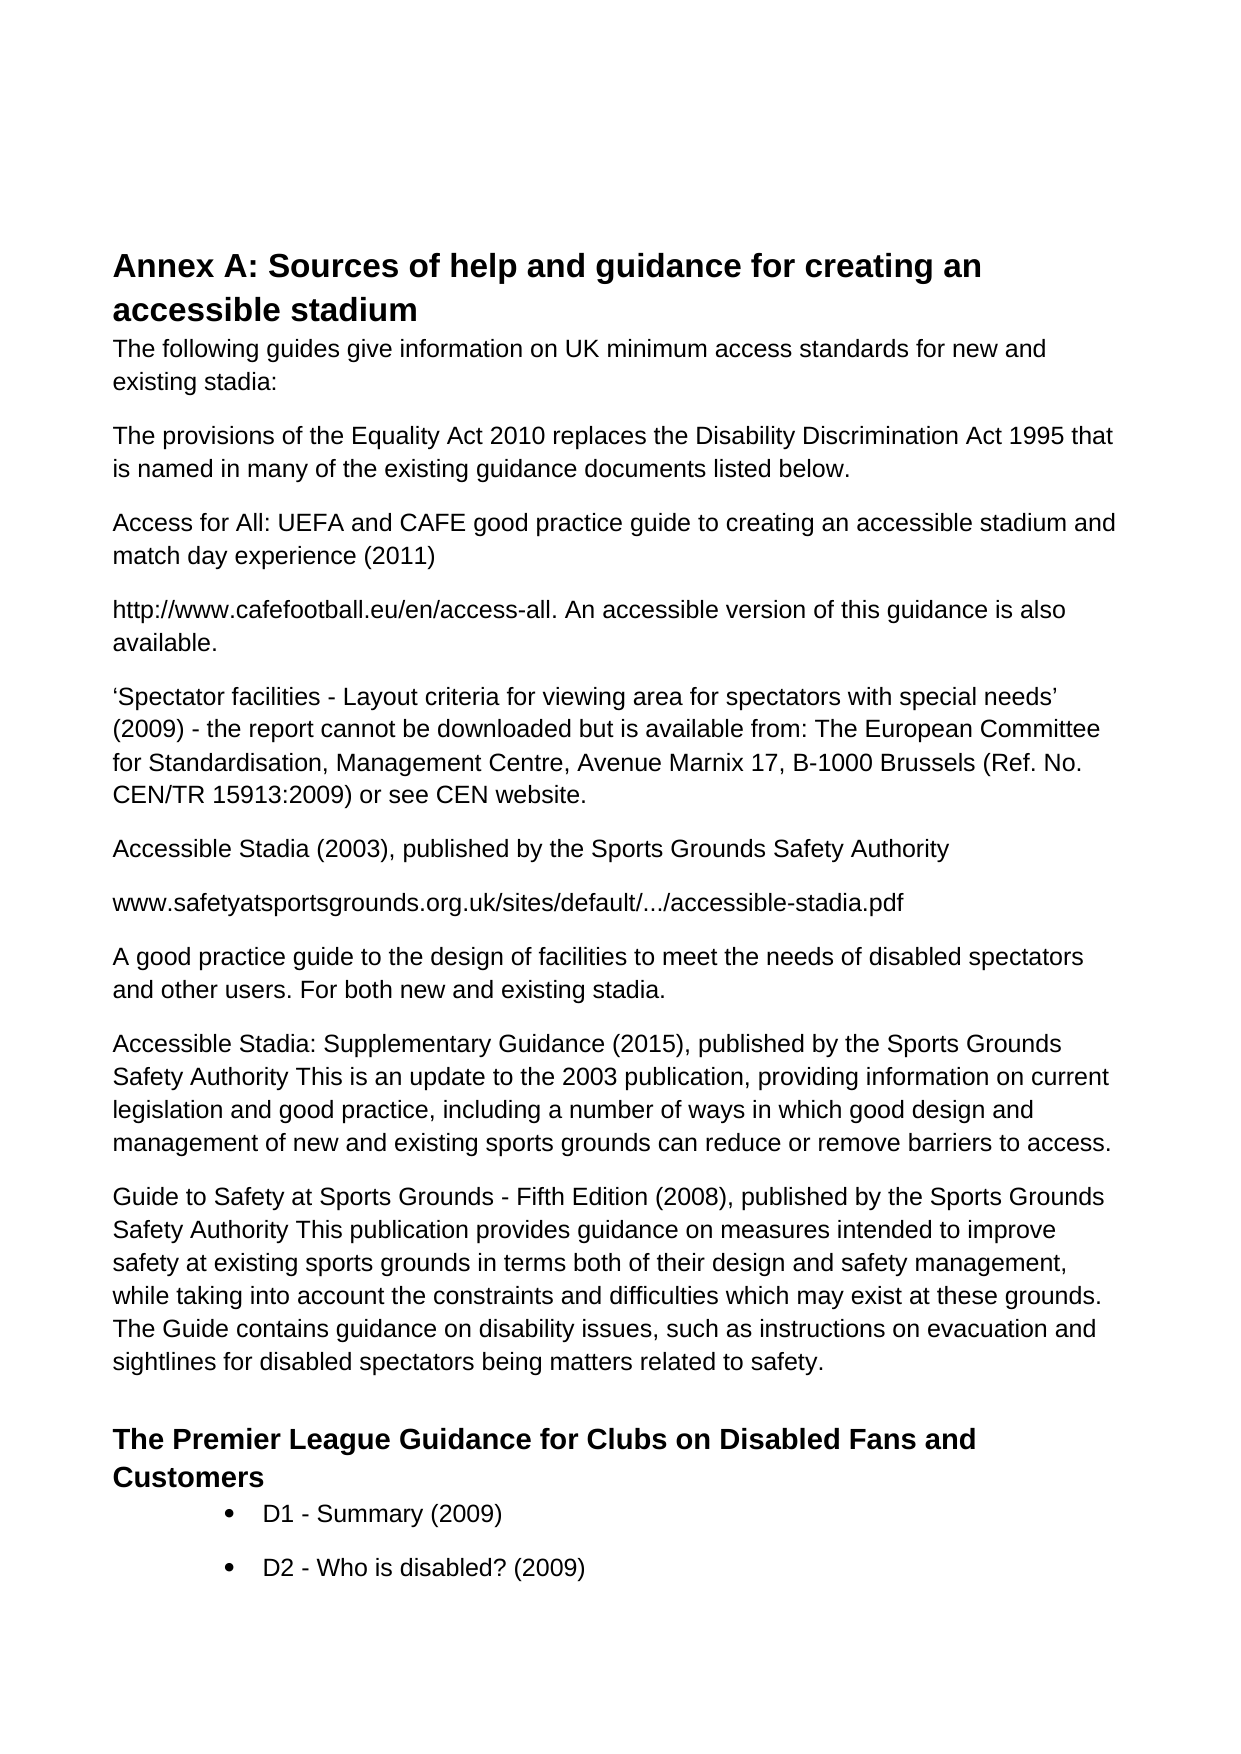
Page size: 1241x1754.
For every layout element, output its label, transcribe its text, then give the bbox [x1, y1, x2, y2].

list D1 - Summary (2009) [225, 1499, 1128, 1528]
text A good practice guide to the design of facilities to meet the needs of disabled spectators and other users. For both new and existing stadia. [112, 942, 1128, 1004]
text ‘Spectator facilities - Layout criteria for viewing area for spectators with special needs’ (2009) - the report cannot be downloaded but is available from: The European Committee for Standardisation, Management Centre, Avenue Marnix 17, B-1000 Brussels (Ref. No. CEN/TR 15913:2009) or see CEN website. [112, 681, 1128, 809]
text Accessible Stadia: Supplementary Guidance (2015), published by the Sports Grounds Safety Authority This is an update to the 2003 publication, providing information on current legislation and good practice, including a number of ways in which good design and management of new and existing sports grounds can reduce or remove barriers to access. [112, 1029, 1128, 1157]
text http://www.cafefootball.eu/en/access-all. An accessible version of this guidance is also available. [112, 594, 1128, 656]
text The provisions of the Equality Act 2010 replaces the Disability Discrimination Act 1995 that is named in many of the existing guidance documents listed below. [112, 421, 1128, 483]
subtitle Annex A: Sources of help and guidance for creating an accessible stadium [112, 246, 1128, 328]
text Accessible Stadia (2003), published by the Sports Grounds Safety Authority [112, 834, 1128, 863]
text The following guides give information on UK minimum access standards for new and existing stadia: [112, 334, 1128, 396]
text Guide to Safety at Sports Grounds - Fifth Edition (2008), published by the Sports Grounds Safety Authority This publication provides guidance on measures intended to improve safety at existing sports grounds in terms both of their design and safety management, while taking into account the constraints and difficulties which may exist at these grounds. The Guide contains guidance on disability issues, such as instructions on evacuation and sightlines for disabled spectators being matters related to safety. [112, 1182, 1128, 1376]
list D2 - Who is disabled? (2009) [225, 1553, 1128, 1582]
text www.safetyatsportsgrounds.org.uk/sites/default/.../accessible-stadia.pdf [112, 888, 1128, 917]
text Access for All: UEFA and CAFE good practice guide to creating an accessible stadium and match day experience (2011) [112, 508, 1128, 569]
subtitle The Premier League Guidance for Clubs on Disabled Fans and Customers [112, 1422, 1128, 1494]
